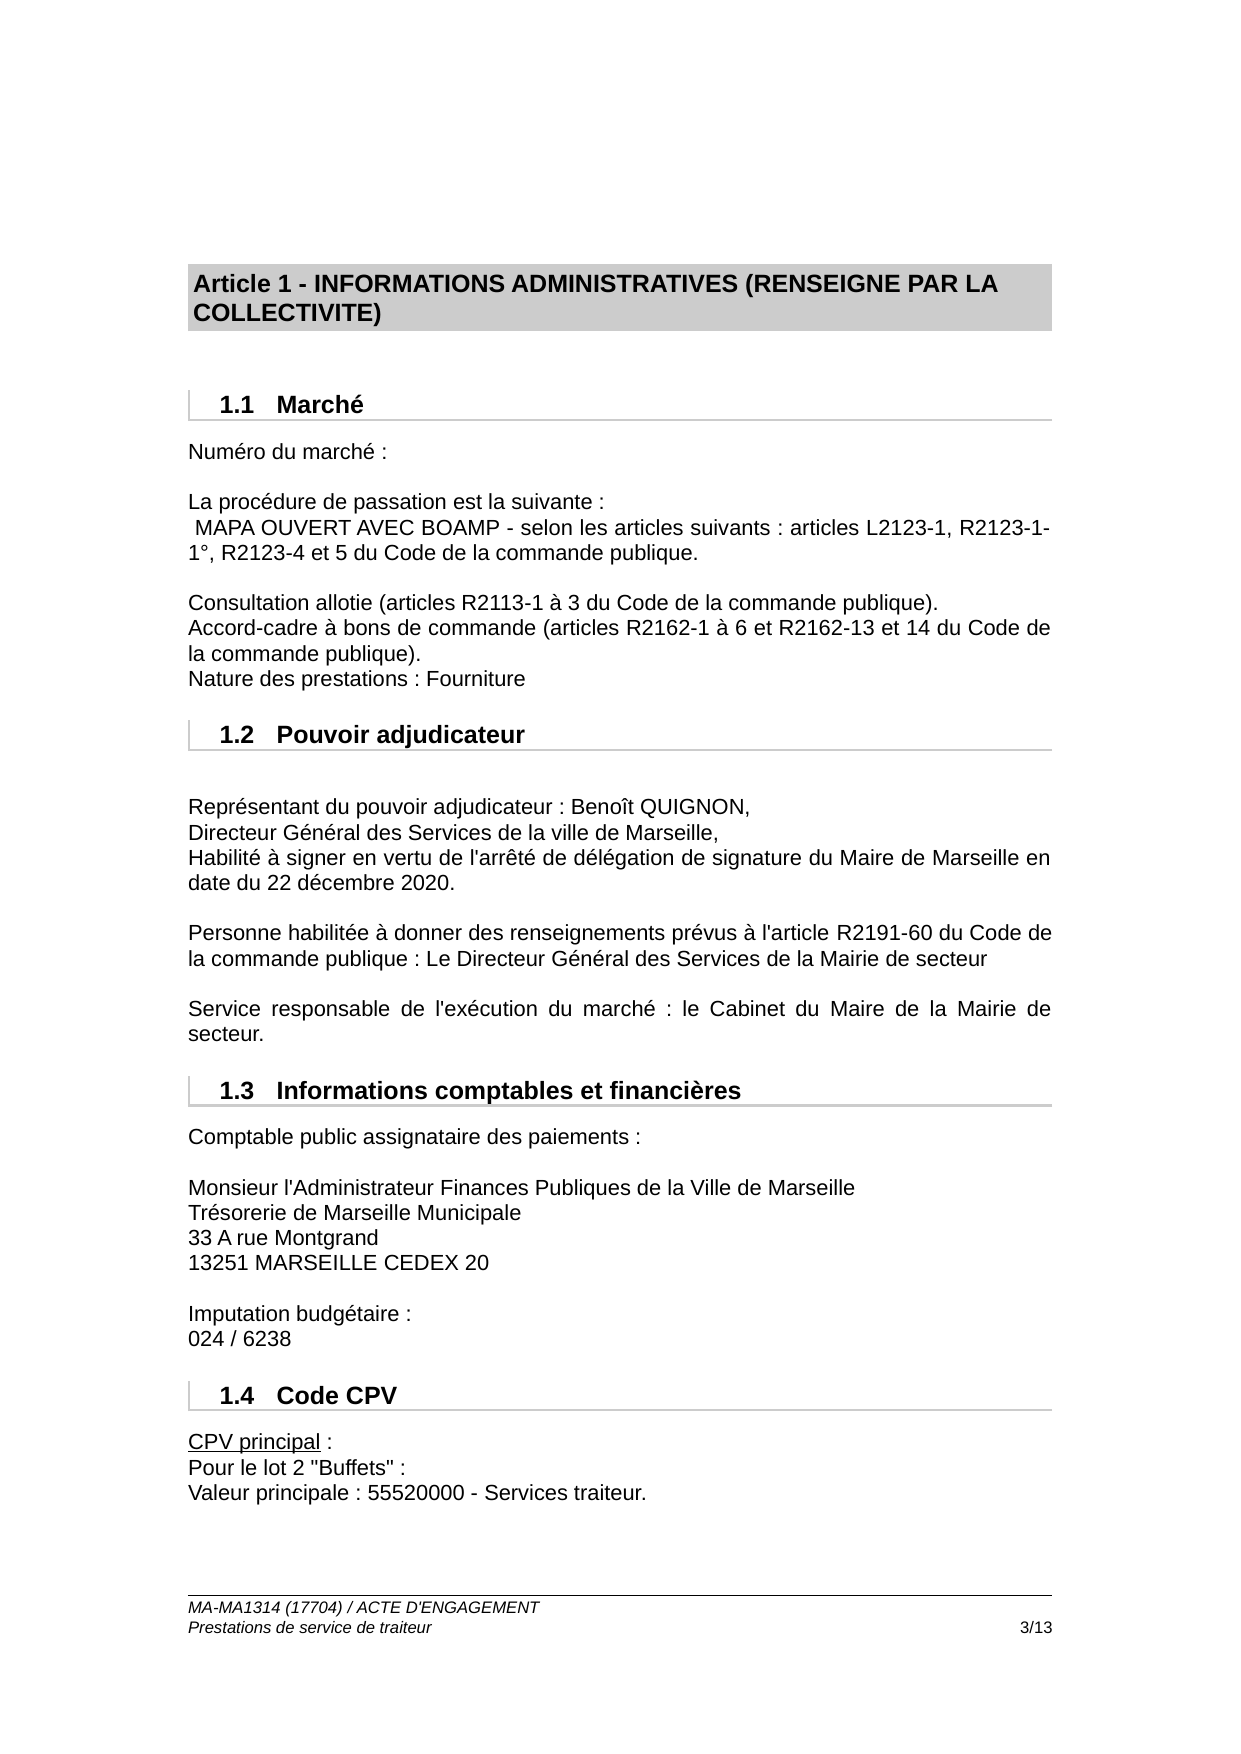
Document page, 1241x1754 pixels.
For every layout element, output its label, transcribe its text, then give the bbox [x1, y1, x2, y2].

text MAPA OUVERT AVEC BOAMP - selon les articles suivants : articles L2123-1, R2123-1-1°, R2123-4 et 5 du Code de la commande publique. [188, 514, 1052, 565]
text 024 / 6238 [188, 1326, 1052, 1351]
text Directeur Général des Services de la ville de Marseille, [188, 819, 1052, 844]
text Personne habilitée à donner des renseignements prévus à l'article R2191-60 du Code de la commande publique : Le Directeur Général des Services de la Mairie de secteur [188, 920, 1052, 971]
text Imputation budgétaire : [188, 1301, 1052, 1326]
text Pour le lot 2 "Buffets" : [188, 1454, 1052, 1479]
subtitle Informations comptables et financières [190, 1076, 1052, 1104]
text Service responsable de l'exécution du marché : le Cabinet du Maire de la Mairie de secteur. [188, 996, 1052, 1046]
text CPV principal : [188, 1429, 1052, 1454]
subtitle INFORMATIONS ADMINISTRATIVES (RENSEIGNE PAR LA COLLECTIVITE) [190, 266, 1050, 329]
subtitle Pouvoir adjudicateur [190, 720, 1052, 749]
subtitle Marché [190, 390, 1052, 419]
text Nature des prestations : Fourniture [188, 666, 1052, 691]
text Habilité à signer en vertu de l'arrêté de délégation de signature du Maire de Marseille en date du 22 décembre 2020. [188, 844, 1052, 895]
text Trésorerie de Marseille Municipale [188, 1200, 1052, 1225]
text Accord-cadre à bons de commande (articles R2162-1 à 6 et R2162-13 et 14 du Code de la commande publique). [188, 615, 1052, 666]
text Valeur principale : 55520000 - Services traiteur. [188, 1479, 1052, 1505]
text La procédure de passation est la suivante : [188, 489, 1052, 514]
text Représentant du pouvoir adjudicateur : Benoît QUIGNON, [188, 794, 1052, 819]
text 33 A rue Montgrand [188, 1225, 1052, 1250]
text Comptable public assignataire des paiements : [188, 1124, 1052, 1149]
text Monsieur l'Administrateur Finances Publiques de la Ville de Marseille [188, 1175, 1052, 1200]
text 13251 MARSEILLE CEDEX 20 [188, 1250, 1052, 1276]
text Numéro du marché : [188, 439, 1052, 464]
subtitle Code CPV [190, 1381, 1052, 1409]
text Consultation allotie (articles R2113-1 à 3 du Code de la commande publique). [188, 590, 1052, 615]
